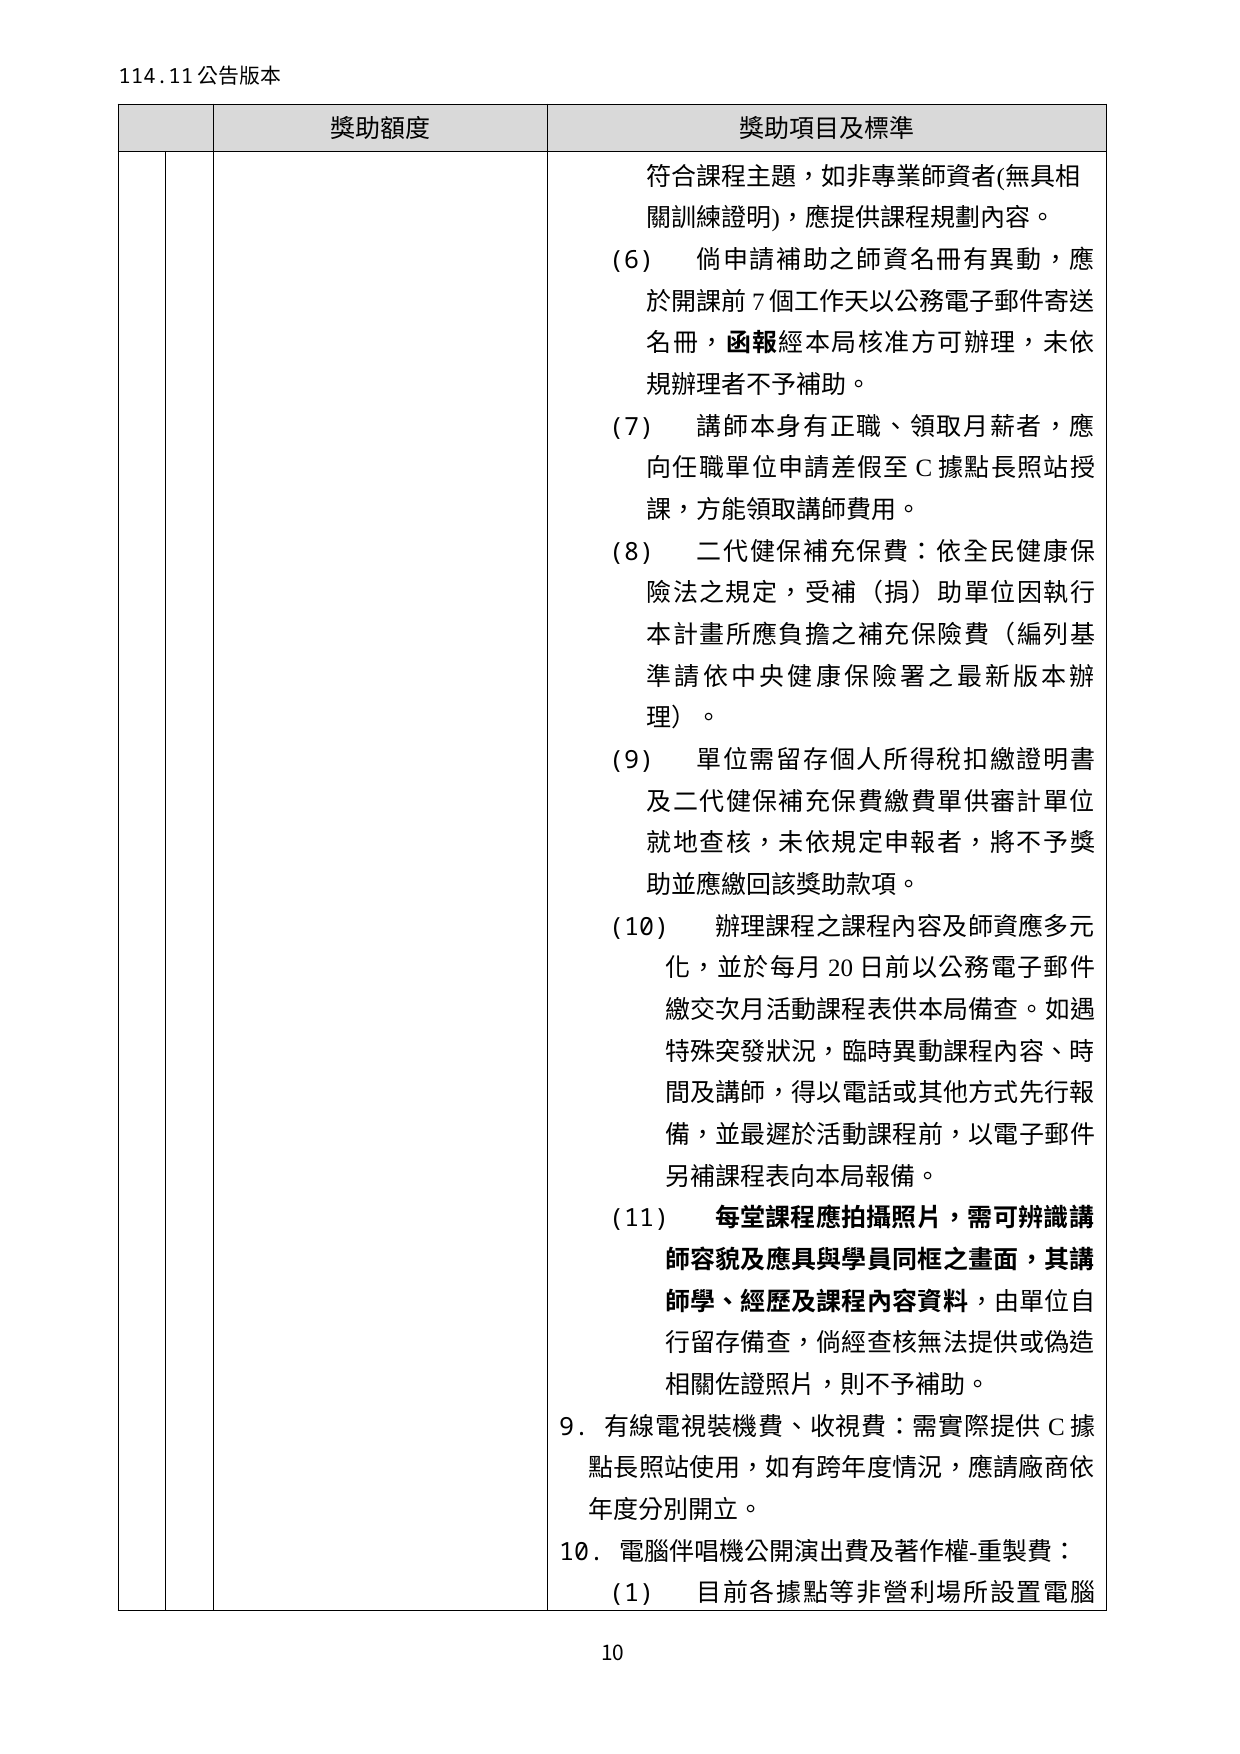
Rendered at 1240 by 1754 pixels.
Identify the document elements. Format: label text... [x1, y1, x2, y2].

table_header [119, 105, 213, 151]
table_header 獎助額度 [214, 105, 547, 151]
table_header 獎助項目及標準 [548, 105, 1106, 151]
table_cell [119, 152, 165, 1610]
table_cell [166, 152, 213, 1610]
table_cell 項目含： 臨時工資(含其它雇主應負擔項目)： 每週提供服務6個至10個時段之據點方得申請實施本計畫特定工作所需勞務之工資，以廚工、司機及非辦理重點業務(重點業務包括：計畫核銷、活動規劃及執行、計畫研擬及執行或其他本局認定之重點業務)之協助人員為原則，且應簽訂書面勞動契約，經常性或長期聘僱應簽訂書面勞動契約，並以按時計酬為限，受獎助單位人員不得支領。 以勞動部最新公告之基本工資時薪標準編列（115年1月1日起196元/時，如有調整應以最新公告之時薪編列），如須編列雇主負擔之勞健保費及公提勞工退休金則另計(單位需留存書面勞動契約、個人所得申報、印領清冊及收據或納保相關證明文件供審計單位就地查核，未依規定以經常性薪資總額每月調整投保額度於受獎助單位或申報所得稅者，將不予獎助並應繳回該獎助款項)，但不得編列獎金。 本項目係指為辦理短期或特定業務遴用臨時人員辦理相關勞務，或遴用臨時專業人士協助進行學術研究、服務所支給之費用屬之，以廚工、司機及非辦理重點業務(重點業務包括：計畫核銷、活動規劃及執行、計畫研擬及執行或其他本局認定之重點業務)之協助人員為原則。受獎助單位之專職並領有薪給者，不得重複支領臨時酬勞費，應另聘臨時工作人員方得支領。 受獎助單位未領專業服務費的專職人員於非上班時間支援活動，似為實質加班情事，不宜由臨時工資支應。 若未依規申報所得及保費，則不得支領人力費等相關獎助，次年度查核亦須繳回該款項。 水費、電費、瓦斯費：收據抬頭應為單位（C據點長照站）名稱，若非單位名稱，應檢附切結證明單，證明提供C據點長照站使用。 電話費、網路費：用於本計畫室內電話專線及網路，不含裝機費及安裝費，國際電話費、逾期罰款（滯納金）、手機費不獎助。 活動場地費：須具收據或發票，如為區公所借用之場地，收據須加蓋區公所機關用印。倘場地為服務單位負責人或其直系親屬所有，或為服務單位設立地址，則不得申請活動場地費。 文具紙張： 實施本計畫所需油墨、碳粉匣、紙張、文具等費用。 品項以批、式為單位者，請補附出貨明細表(若手寫項目，請加蓋經手人章)。 書報雜誌：如有跨年度情況，應請廠商依年度分別開立，或以分攤表分年度核銷。 文宣印刷費：影印樣張須留存。 活動講座費及二代健保補充保費： 辦理本計畫健康促進或社會參與課程/活動之聘請講座鐘點費，外聘上限為2,000元/節，內聘上限為1,000元/節。 每節50分鐘，其連續上課二節者為90分鐘，授課時數未滿1節，減半支給。1堂課最多獎助1位講師，另講座助理(協助教學並實際授課人員)每節鐘點費按同一課程講座鐘點費減半支給。 講師鐘點費內聘資格：單位之內部人員，無論是否屬有給職，或任職該單位之專、兼職並領有薪給者，均以內聘計。(如：理事長、董事長、執行長、秘書長、理監事、里長、牧師、總幹事、幹事、教會長老、秘書、承辦人、志工人員等)。 領有專職人力服務費不得重複支領講座鐘點費。 應於計畫書內提報課程活動表及申請補助內、外聘之師資名冊(內容含學歷、經歷、年資或相關專業)，其專長需符合課程主題，如非專業師資者(無具相關訓練證明)，應提供課程規劃內容。 倘申請補助之師資名冊有異動，應於開課前7個工作天以公務電子郵件寄送名冊，函報經本局核准方可辦理，未依規辦理者不予補助。 講師本身有正職、領取月薪者，應向任職單位申請差假至C據點長照站授課，方能領取講師費用。 二代健保補充保費：依全民健康保險法之規定，受補（捐）助單位因執行本計畫所應負擔之補充保險費（編列基準請依中央健康保險署之最新版本辦理）。 單位需留存個人所得稅扣繳證明書及二代健保補充保費繳費單供審計單位就地查核，未依規定申報者，將不予獎助並應繳回該獎助款項。 辦理課程之課程內容及師資應多元化，並於每月20日前以公務電子郵件繳交次月活動課程表供本局備查。如遇特殊突發狀況，臨時異動課程內容、時間及講師，得以電話或其他方式先行報備，並最遲於活動課程前，以電子郵件另補課程表向本局報備。 每堂課程應拍攝照片，需可辨識講師容貌及應具與學員同框之畫面，其講師學、經歷及課程內容資料，由單位自行留存備查，倘經查核無法提供或偽造相關佐證照片，則不予補助。 有線電視裝機費、收視費：需實際提供C據點長照站使用，如有跨年度情況，應請廠商依年度分別開立。 電腦伴唱機公開演出費及著作權-重製費： 目前各據點等非營利場所設置電腦伴唱機，供民眾唱歌大多以購買方式，少數為租賃。惟後續之利用涉及灌錄歌曲至伴唱機的音樂著作(詞、曲)之「重製」與提供民眾歌唱之「公開演出」等利用行為，故就購買後的利用行為(包括灌歌與民眾唱歌)均應編列經費取得授權，方屬合法。 伴唱機應回復原廠設定及建立灌歌管理機制、支付伴唱機廠商公開演出費及著作權-重製費，避免侵權風險。 公共意外責任險（場地）：為保障長者安全，請C據點長照站皆須加以投保。如有跨年度情況，應請廠商依年度分別開立，或以分攤表分年度核銷。 器材租金及維護費： 用於C據點長照站服務之相關設施設備所需之修繕、養護及租金費用。 若為場地維修、天花板照明、電梯維修、架設網站等，非屬器材維護費，不予獎助。 電腦耗材：如光碟片、CD盒、清潔布、滑鼠墊、網路線等，硬碟、隨身碟、IP分享器、電源轉換器、變壓器等可重複使用且保存1年年限，非屬消耗性材料，不予獎助。 活動材料費：課程所需材料，如製作手工藝品相關材料。不可採購普通性非消耗物品、與服務無直接關係之物品、影片及運動用品。 食材費及團膳費用（限提供餐飲服務之單位）： 穀類、肉類(國產肉品)、蔬菜、水果、食用油、調味料等，以提供主食(吃得飽)為主。 團膳費用限提供餐飲服務之單位，除因疫情因素並經本局同意外，便當及餐盒不予補助。 品項以批、式為單位者，請補附出貨明細表(若手寫項目，請加蓋經手人章)。 血糖檢測耗材：血糖檢測應由護理人員執行。 交通費：以接送長者參與C據點長照站活動往返費用為限，包含租車費用及車輛油料費（不含機油），計程車費用不予獎助。 本計畫所需之攝影、茶水（茶葉、茶包、咖啡包、礦泉水）、郵資(郵資購票證明：應填寫買受人姓名或統一編號、金額。請郵局經辦人員蓋章、並蓋郵戳及日期)及運費等費用。 其他：依據「衛生福利部及所屬機關長照服務發展基金獎助計畫經費編列基準及使用範圍」編列，且敘明編列原因並經本局核可所需項目，例如：製作招牌、紅布條、防疫物資。 [548, 152, 1106, 1610]
table_cell [214, 152, 547, 1610]
